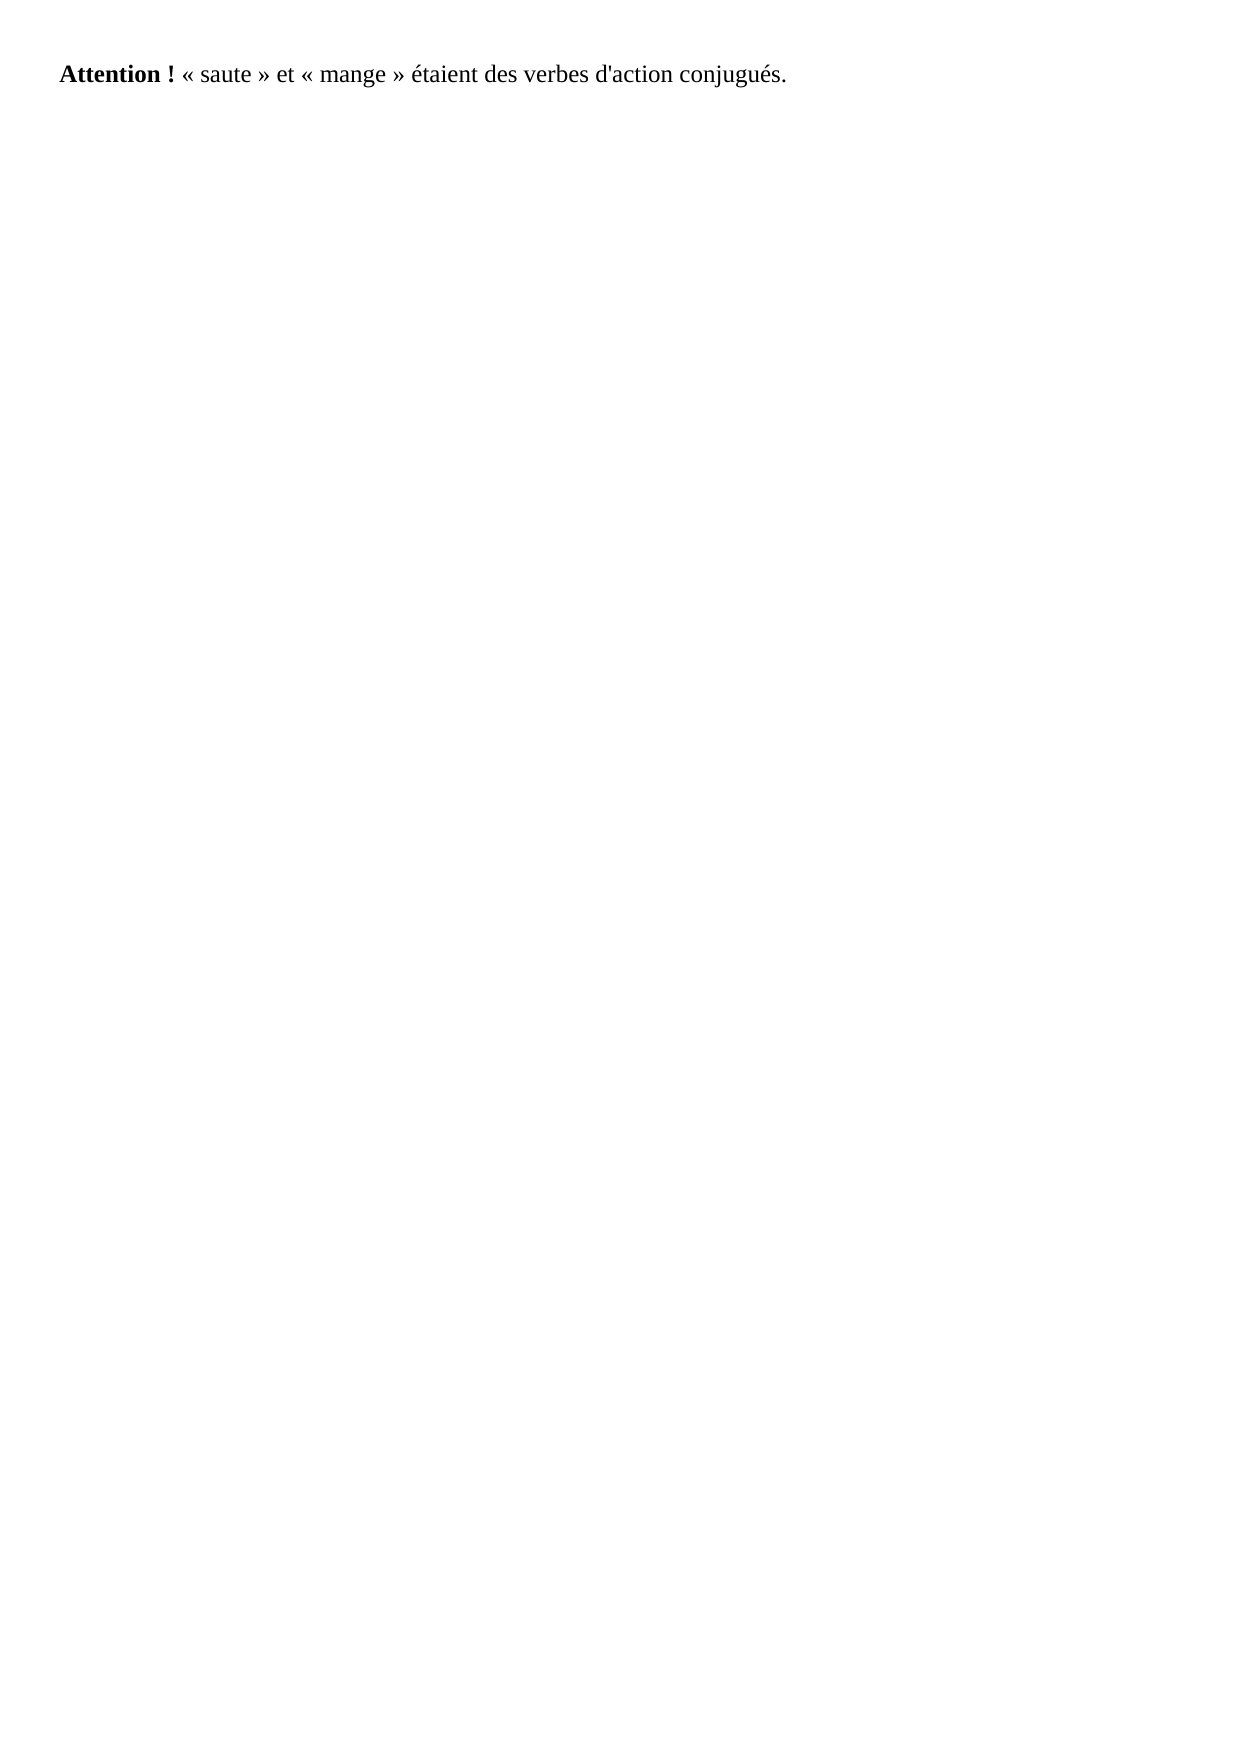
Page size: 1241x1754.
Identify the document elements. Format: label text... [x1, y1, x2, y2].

text Attention ! « saute » et « mange » étaient des verbes d'action conjugués. [59, 59, 1181, 88]
